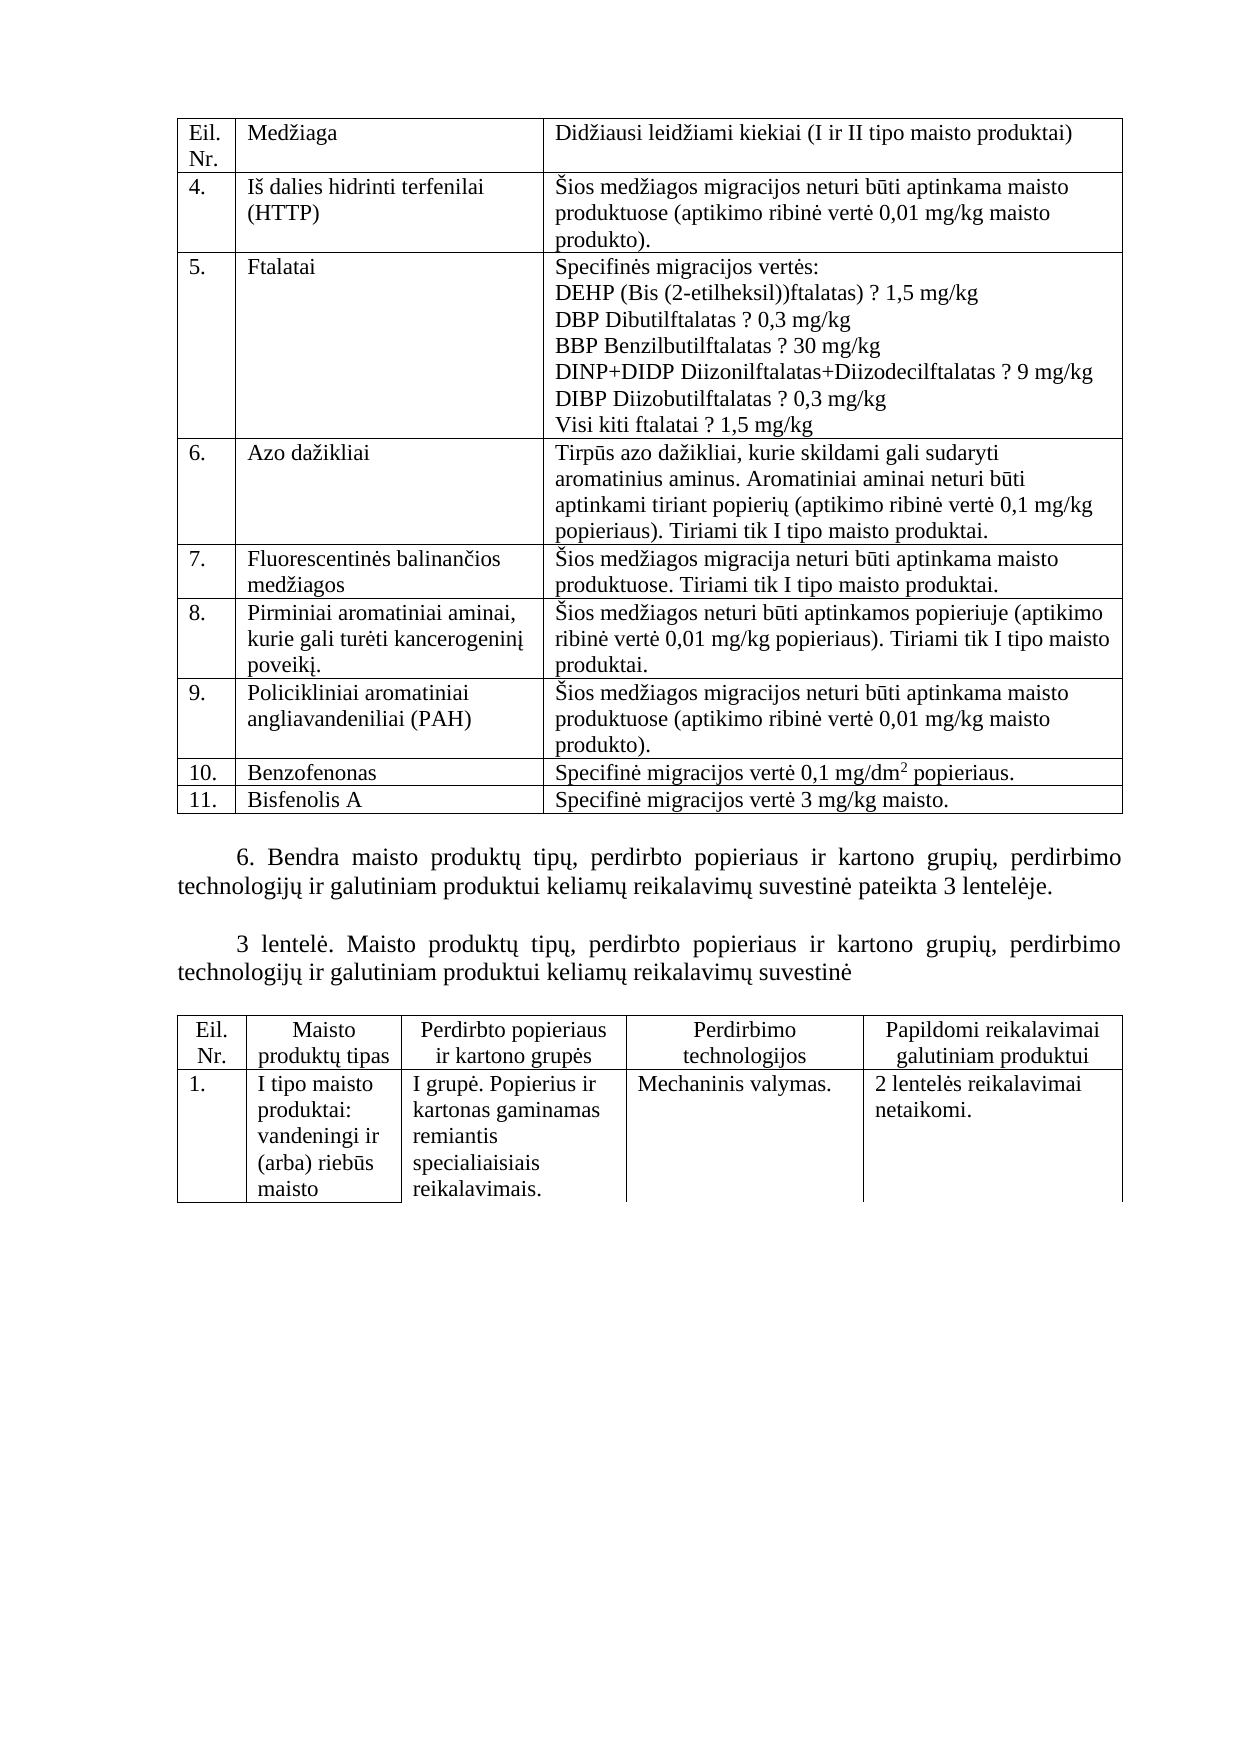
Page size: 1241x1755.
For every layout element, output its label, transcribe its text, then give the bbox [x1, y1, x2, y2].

table_cell Šios medžiagos migracijos neturi būti aptinkama maisto produktuose (aptikimo ribinė vertė 0,01 mg/kg maisto produkto). [544, 679, 1122, 758]
table_cell 10. [178, 759, 235, 785]
table_cell Šios medžiagos migracija neturi būti aptinkama maisto produktuose. Tiriami tik I tipo maisto produktai. [544, 545, 1122, 598]
table_cell Pirminiai aromatiniai aminai, kurie gali turėti kancerogeninį poveikį. [236, 599, 543, 678]
table_cell Šios medžiagos neturi būti aptinkamos popieriuje (aptikimo ribinė vertė 0,01 mg/kg popieriaus). Tiriami tik I tipo maisto produktai. [544, 599, 1122, 678]
table_cell Iš dalies hidrinti terfenilai (HTTP) [236, 173, 543, 252]
table_cell Fluorescentinės balinančios medžiagos [236, 545, 543, 598]
text 3 lentelė. Maisto produktų tipų, perdirbto popieriaus ir kartono grupių, perdirbimo technologijų ir galutiniam produktui keliamų reikalavimų suvestinė [177, 929, 1122, 986]
table_header Papildomi reikalavimai galutiniam produktui [864, 1016, 1122, 1069]
table_header Eil. Nr. [178, 119, 235, 172]
table_cell 5. [178, 253, 235, 437]
table_cell 2 lentelės reikalavimai netaikomi. [864, 1070, 1122, 1202]
table_cell Specifinė migracijos vertė 3 mg/kg maisto. [544, 786, 1122, 813]
table_cell 9. [178, 679, 235, 758]
table_header Perdirbimo technologijos [627, 1016, 863, 1069]
table_cell 7. [178, 545, 235, 598]
table_cell Azo dažikliai [236, 439, 543, 544]
table_header Medžiaga [236, 119, 543, 172]
table_cell Specifinės migracijos vertės: DEHP (Bis (2-etilheksil))ftalatas) ? 1,5 mg/kg DBP Dibutilftalatas ? 0,3 mg/kg BBP Benzilbutilftalatas ? 30 mg/kg DINP+DIDP Diizonilftalatas+Diizodecilftalatas ? 9 mg/kg DIBP Diizobutilftalatas ? 0,3 mg/kg Visi kiti ftalatai ? 1,5 mg/kg [544, 253, 1122, 437]
table_cell Tirpūs azo dažikliai, kurie skildami gali sudaryti aromatinius aminus. Aromatiniai aminai neturi būti aptinkami tiriant popierių (aptikimo ribinė vertė 0,1 mg/kg popieriaus). Tiriami tik I tipo maisto produktai. [544, 439, 1122, 544]
table_cell Policikliniai aromatiniai angliavandeniliai (PAH) [236, 679, 543, 758]
table_header Didžiausi leidžiami kiekiai (I ir II tipo maisto produktai) [544, 119, 1122, 172]
table_cell 8. [178, 599, 235, 678]
table_cell Specifinė migracijos vertė 0,1 mg/dm2 popieriaus. [544, 759, 1122, 785]
table_header Eil. Nr. [178, 1016, 246, 1069]
table_cell I tipo maisto produktai: vandeningi ir (arba) riebūs maisto [247, 1070, 401, 1202]
table_cell Bisfenolis A [236, 786, 543, 813]
table_cell I grupė. Popierius ir kartonas gaminamas remiantis specialiaisiais reikalavimais. [402, 1070, 626, 1202]
table_cell Šios medžiagos migracijos neturi būti aptinkama maisto produktuose (aptikimo ribinė vertė 0,01 mg/kg maisto produkto). [544, 173, 1122, 252]
table_cell 11. [178, 786, 235, 813]
text 6. Bendra maisto produktų tipų, perdirbto popieriaus ir kartono grupių, perdirbimo technologijų ir galutiniam produktui keliamų reikalavimų suvestinė pateikta 3 lentelėje. [177, 842, 1122, 900]
table_header Maisto produktų tipas [247, 1016, 401, 1069]
table_cell Benzofenonas [236, 759, 543, 785]
table_cell 1. [178, 1070, 246, 1202]
table_cell 4. [178, 173, 235, 252]
table_cell Ftalatai [236, 253, 543, 437]
table_header Perdirbto popieriaus ir kartono grupės [402, 1016, 626, 1069]
table_cell 6. [178, 439, 235, 544]
table_cell Mechaninis valymas. [627, 1070, 863, 1202]
